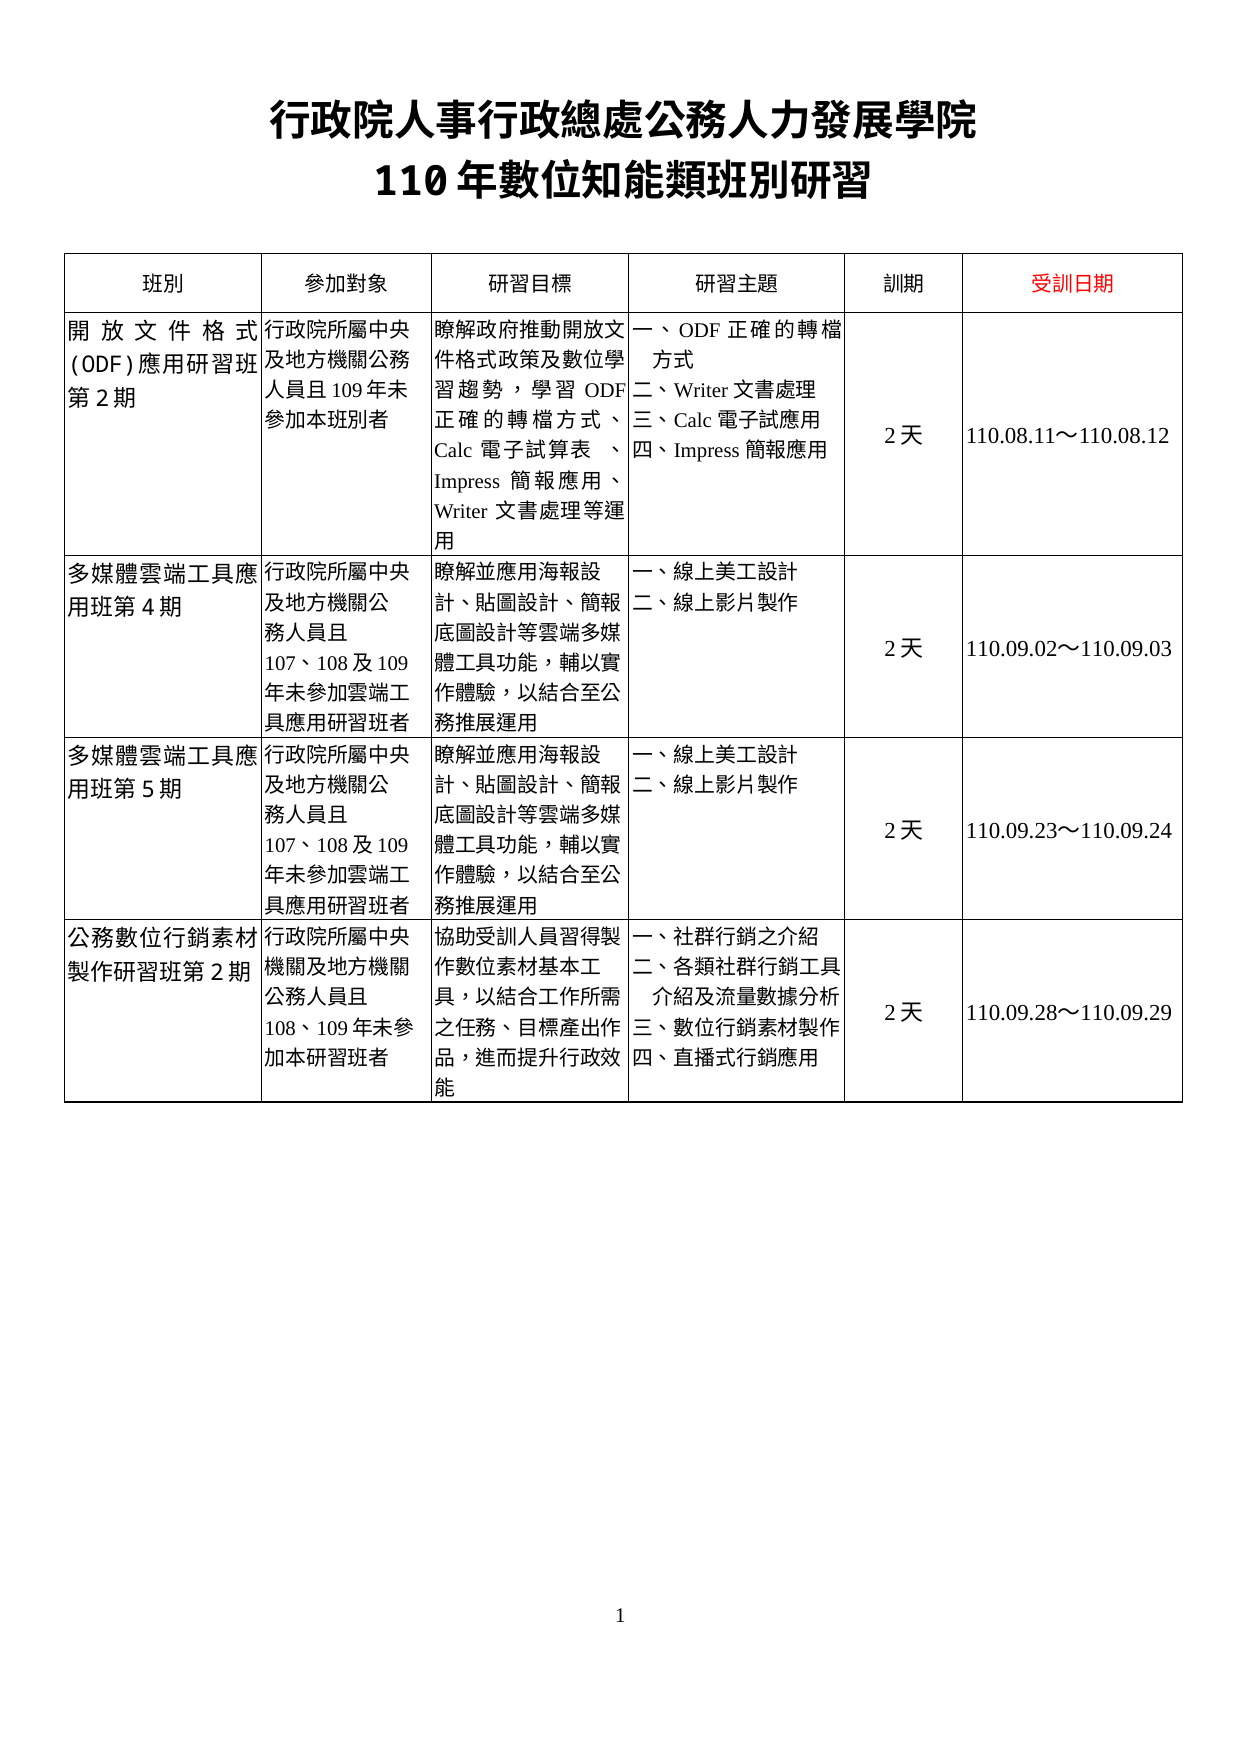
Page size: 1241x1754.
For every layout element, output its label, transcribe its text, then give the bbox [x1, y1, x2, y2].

table_cell 110.08.11～110.08.12 [963, 313, 1182, 554]
table_header 行政院人事行政總處公務人力發展學院 110年數位知能類班別研習 [59, 75, 1187, 253]
table_cell 開放文件格式(ODF)應用研習班第2期 [65, 313, 261, 554]
table_cell 公務數位行銷素材製作研習班第2期 [65, 920, 261, 1101]
table_cell 瞭解並應用海報設計、貼圖設計、簡報底圖設計等雲端多媒 體工具功能，輔以實作體驗，以結合至公務推展運用 [432, 738, 628, 919]
table_cell 110.09.28～110.09.29 [963, 920, 1182, 1101]
table_cell [59, 253, 64, 312]
table_cell [59, 555, 64, 737]
table_cell 2天 [845, 738, 962, 919]
table_cell 受訓日期 [963, 254, 1182, 312]
table_cell [1183, 253, 1187, 312]
table_cell [1183, 555, 1187, 737]
table_cell 瞭解政府推動開放文件格式政策及數位學習趨勢，學習ODF正確的轉檔方式、Calc 電子試算表 、 Impress 簡報應用、 Writer 文書處理等運用 [432, 313, 628, 554]
table_cell 2天 [845, 313, 962, 554]
table_cell 研習主題 [629, 254, 844, 312]
table_cell 行政院所屬中央機關及地方機關公務人員且108、109年未參加本研習班者 [262, 920, 431, 1101]
table_cell [1183, 312, 1187, 554]
table_cell 一、線上美工設計 二、線上影片製作 [629, 556, 844, 737]
table_cell 一、社群行銷之介紹 二、各類社群行銷工具介紹及流量數據分析 三、數位行銷素材製作 四、直播式行銷應用 [629, 920, 844, 1101]
table_cell 行政院所屬中央及地方機關公務人員且109年未參加本班別者 [262, 313, 431, 554]
table_cell 2天 [845, 556, 962, 737]
table_cell 瞭解並應用海報設計、貼圖設計、簡報底圖設計等雲端多媒 體工具功能，輔以實作體驗，以結合至公務推展運用 [432, 556, 628, 737]
table_cell 行政院所屬中央及地方機關公 務人員且107、108及109年未參加雲端工具應用研習班者 [262, 556, 431, 737]
table_cell 研習目標 [432, 254, 628, 312]
table_cell 多媒體雲端工具應用班第5期 [65, 738, 261, 919]
table_cell 協助受訓人員習得製作數位素材基本工具，以結合工作所需之任務、目標產出作品，進而提升行政效能 [432, 920, 628, 1101]
table_cell 參加對象 [262, 254, 431, 312]
table_cell 110.09.02～110.09.03 [963, 556, 1182, 737]
table_cell 行政院所屬中央及地方機關公 務人員且107、108及109年未參加雲端工具應用研習班者 [262, 738, 431, 919]
table_cell 110.09.23～110.09.24 [963, 738, 1182, 919]
table_cell 多媒體雲端工具應用班第4期 [65, 556, 261, 737]
table_cell [59, 737, 64, 919]
table_cell [1183, 919, 1187, 1101]
table_cell 2天 [845, 920, 962, 1101]
table_cell 班別 [65, 254, 261, 312]
table_cell [59, 919, 64, 1101]
table_cell 一、ODF正確的轉檔方式 二、Writer 文書處理 三、Calc 電子試應用 四、Impress 簡報應用 [629, 313, 844, 554]
table_cell 訓期 [845, 254, 962, 312]
table_cell [59, 312, 64, 554]
table_cell 一、線上美工設計 二、線上影片製作 [629, 738, 844, 919]
table_cell [1183, 737, 1187, 919]
